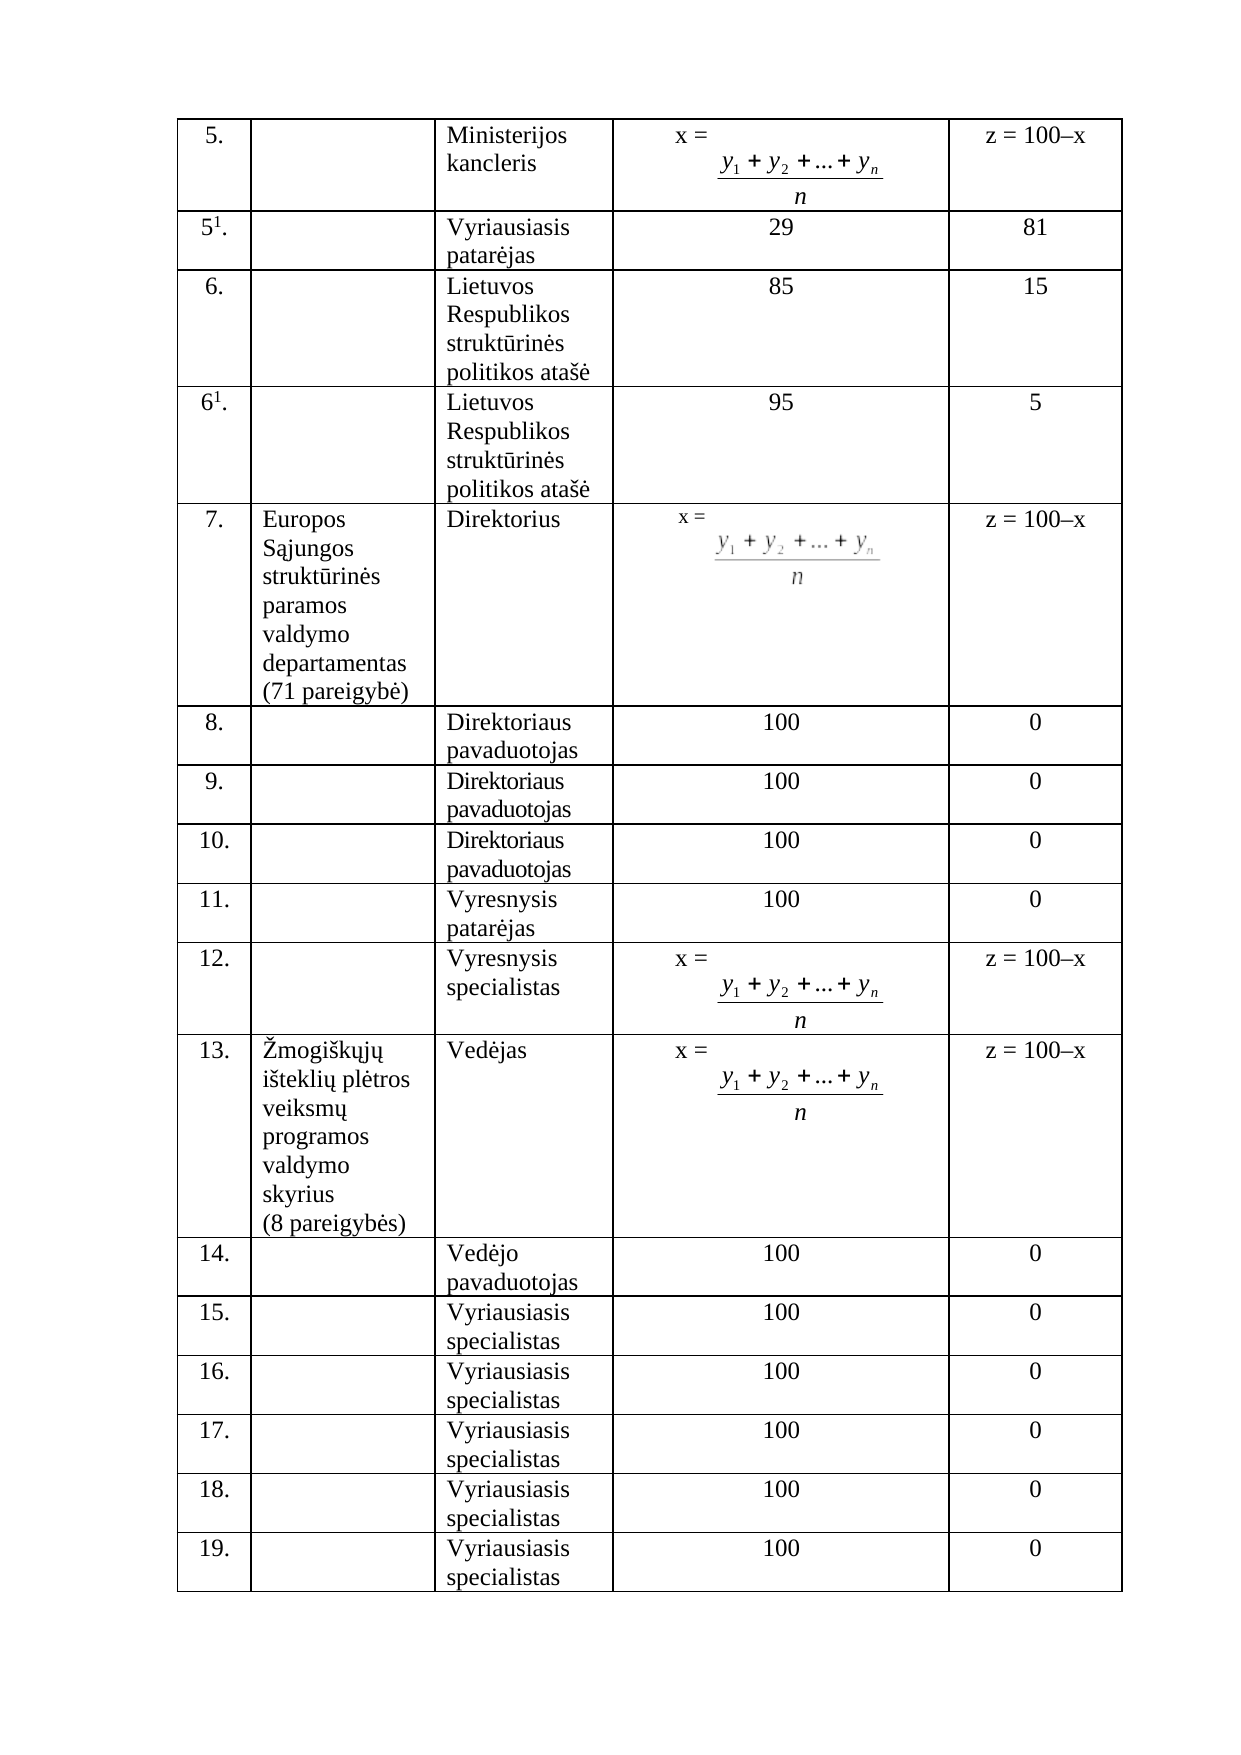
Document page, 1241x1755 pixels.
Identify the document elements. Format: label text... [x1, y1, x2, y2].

table_cell [252, 884, 434, 941]
table_cell x = (y(1)+y(2)+...+y(n))/n [614, 943, 948, 1033]
table_cell 61. [178, 387, 250, 502]
table_cell 0 [950, 707, 1121, 764]
table_cell [252, 1474, 434, 1532]
table_cell [252, 766, 434, 823]
table_cell Vedėjas [436, 1035, 612, 1236]
table_cell 0 [950, 1297, 1121, 1354]
table_cell x = (y(1)+y(2)+...+y(n))/n [614, 120, 948, 210]
table_cell Direktoriaus pavaduotojas [436, 825, 612, 882]
table_cell z = 100–x [950, 1035, 1121, 1236]
table_cell 0 [950, 766, 1121, 823]
table_cell [252, 1356, 434, 1413]
table_cell [252, 825, 434, 882]
table_cell 0 [950, 1415, 1121, 1473]
table_cell [252, 1533, 434, 1591]
table_cell [252, 707, 434, 764]
table_cell Vyresnysis specialistas [436, 943, 612, 1033]
table_cell Vyriausiasis patarėjas [436, 212, 612, 269]
table_cell Žmogiškųjų išteklių plėtros veiksmų programos valdymo skyrius (8 pareigybės) [252, 1035, 434, 1236]
table_cell 100 [614, 1474, 948, 1532]
table_cell 10. [178, 825, 250, 882]
table_cell 100 [614, 707, 948, 764]
table_cell Europos Sąjungos struktūrinės paramos valdymo departamentas (71 pareigybė) [252, 504, 434, 705]
table_cell Lietuvos Respublikos struktūrinės politikos atašė [436, 387, 612, 502]
table_cell [252, 1415, 434, 1473]
table_cell 15 [950, 271, 1121, 386]
table_cell Direktoriaus pavaduotojas [436, 766, 612, 823]
table_cell Direktorius [436, 504, 612, 705]
table_cell Lietuvos Respublikos struktūrinės politikos atašė [436, 271, 612, 386]
table_cell 6. [178, 271, 250, 386]
table_cell 100 [614, 884, 948, 941]
table_cell 13. [178, 1035, 250, 1236]
table_cell z = 100–x [950, 120, 1121, 210]
table_cell [252, 1238, 434, 1295]
table_cell 51. [178, 212, 250, 269]
table_cell [252, 271, 434, 386]
table_cell x = (y(1)+y(2)+...+y(n))/n [614, 1035, 948, 1236]
table_cell z = 100–x [950, 504, 1121, 705]
table_cell 0 [950, 1238, 1121, 1295]
table_cell 100 [614, 1533, 948, 1591]
table_cell [252, 1297, 434, 1354]
table_cell 0 [950, 1356, 1121, 1413]
table_cell 15. [178, 1297, 250, 1354]
table_cell 81 [950, 212, 1121, 269]
table_cell 12. [178, 943, 250, 1033]
table_cell 0 [950, 825, 1121, 882]
table_cell [252, 943, 434, 1033]
table_cell x = (y1+y2+...+yn)/n [614, 504, 948, 705]
table_cell 8. [178, 707, 250, 764]
table_cell 85 [614, 271, 948, 386]
table_cell Vyriausiasis specialistas [436, 1356, 612, 1413]
table_cell 0 [950, 884, 1121, 941]
table_cell Vyriausiasis specialistas [436, 1533, 612, 1591]
table_cell 100 [614, 825, 948, 882]
table_cell 11. [178, 884, 250, 941]
table_cell 95 [614, 387, 948, 502]
table_cell 18. [178, 1474, 250, 1532]
table_cell 0 [950, 1533, 1121, 1591]
table_cell 17. [178, 1415, 250, 1473]
table_cell Vyresnysis patarėjas [436, 884, 612, 941]
table_cell 19. [178, 1533, 250, 1591]
table_cell 5. [178, 120, 250, 210]
table_cell Ministerijos kancleris [436, 120, 612, 210]
table_cell 29 [614, 212, 948, 269]
table_cell Vyriausiasis specialistas [436, 1474, 612, 1532]
table_cell 14. [178, 1238, 250, 1295]
table_cell 16. [178, 1356, 250, 1413]
table_cell 100 [614, 1415, 948, 1473]
table_cell 0 [950, 1474, 1121, 1532]
table_cell 5 [950, 387, 1121, 502]
table_cell Direktoriaus pavaduotojas [436, 707, 612, 764]
table_cell Vyriausiasis specialistas [436, 1297, 612, 1354]
table_cell [252, 212, 434, 269]
table_cell 7. [178, 504, 250, 705]
table_cell Vyriausiasis specialistas [436, 1415, 612, 1473]
table_cell [252, 387, 434, 502]
table_cell z = 100–x [950, 943, 1121, 1033]
table_cell 100 [614, 1238, 948, 1295]
table_cell 100 [614, 766, 948, 823]
table_cell 100 [614, 1297, 948, 1354]
table_cell 100 [614, 1356, 948, 1413]
table_cell [252, 120, 434, 210]
table_cell 9. [178, 766, 250, 823]
table_cell Vedėjo pavaduotojas [436, 1238, 612, 1295]
